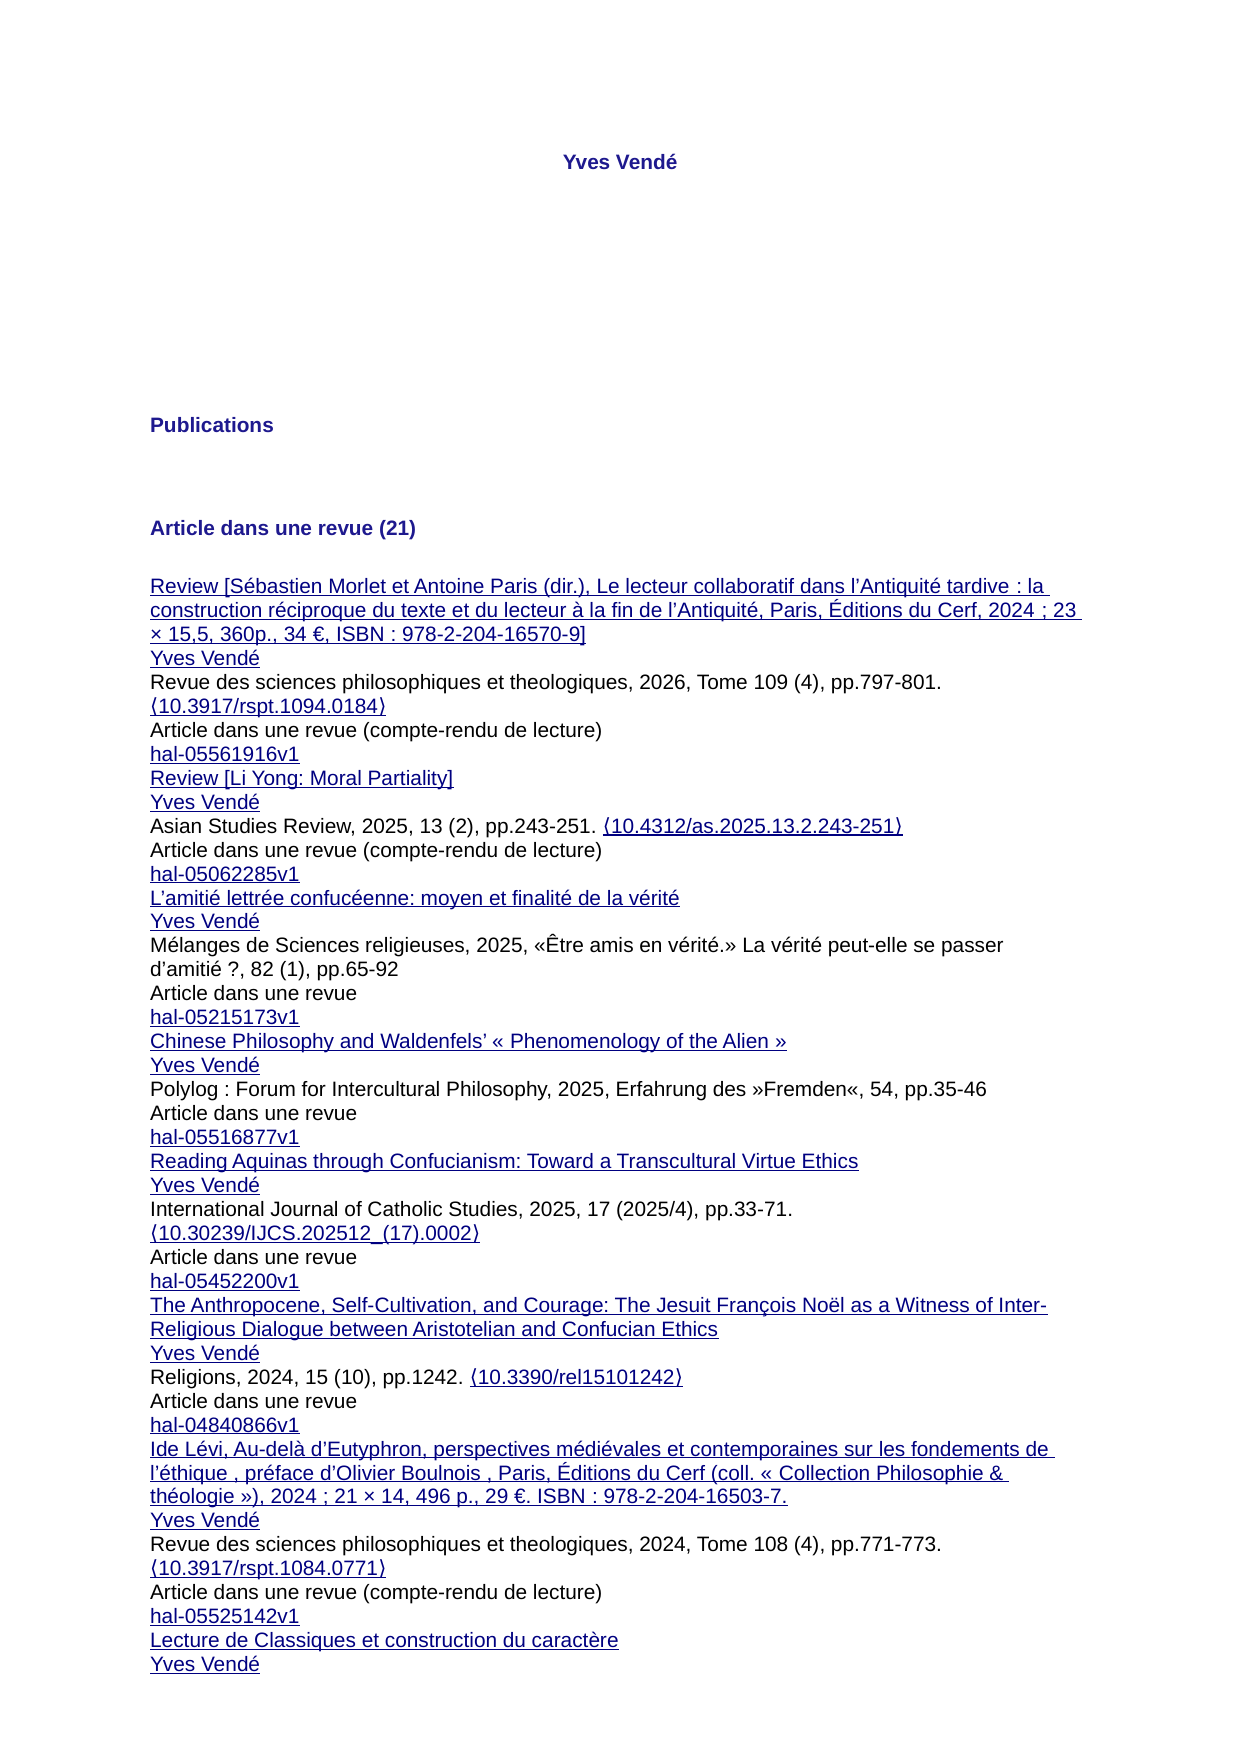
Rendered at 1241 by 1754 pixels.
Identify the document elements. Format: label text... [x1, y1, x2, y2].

subtitle Yves Vendé [150, 150, 1090, 174]
table_cell Lecture de Classiques et construction du caractère Yves Vendé [150, 1628, 1090, 1676]
table_cell Reading Aquinas through Confucianism: Toward a Transcultural Virtue Ethics Yves Vendé International Journal of Catholic Studies, 2025, 17 (2025/4), pp.33-71. ⟨10.30239/IJCS.202512_(17).0002⟩ Article dans une revue hal-05452200v1 [150, 1149, 1090, 1293]
table_cell Chinese Philosophy and Waldenfels’ « Phenomenology of the Alien » Yves Vendé Polylog : Forum for Intercultural Philosophy, 2025, Erfahrung des »Fremden«, 54, pp.35-46 Article dans une revue hal-05516877v1 [150, 1029, 1090, 1149]
table_cell Ide Lévi, Au-delà d’Eutyphron, perspectives médiévales et contemporaines sur les fondements de l’éthique , préface d’Olivier Boulnois , Paris, Éditions du Cerf (coll. « Collection Philosophie & théologie »), 2024 ; 21 × 14, 496 p., 29 €. ISBN : 978-2-204-16503-7. Yves Vendé Revue des sciences philosophiques et theologiques, 2024, Tome 108 (4), pp.771-773. ⟨10.3917/rspt.1084.0771⟩ Article dans une revue (compte-rendu de lecture) hal-05525142v1 [150, 1436, 1090, 1628]
table_cell Review [Li Yong: Moral Partiality] Yves Vendé Asian Studies Review, 2025, 13 (2), pp.243-251. ⟨10.4312/as.2025.13.2.243-251⟩ Article dans une revue (compte-rendu de lecture) hal-05062285v1 [150, 766, 1090, 885]
subtitle Article dans une revue (21) [150, 516, 1090, 539]
table_cell L’amitié lettrée confucéenne: moyen et finalité de la vérité Yves Vendé Mélanges de Sciences religieuses, 2025, «Être amis en vérité.» La vérité peut-elle se passer d’amitié ?, 82 (1), pp.65-92 Article dans une revue hal-05215173v1 [150, 885, 1090, 1029]
table_cell The Anthropocene, Self-Cultivation, and Courage: The Jesuit François Noël as a Witness of Inter-Religious Dialogue between Aristotelian and Confucian Ethics Yves Vendé Religions, 2024, 15 (10), pp.1242. ⟨10.3390/rel15101242⟩ Article dans une revue hal-04840866v1 [150, 1293, 1090, 1436]
subtitle Publications [150, 412, 1090, 436]
table_header Review [Sébastien Morlet et Antoine Paris (dir.), Le lecteur collaboratif dans l’Antiquité tardive : la construction réciproque du texte et du lecteur à la fin de l’Antiquité, Paris, Éditions du Cerf, 2024 ; 23 × 15,5, 360p., 34 €, ISBN : 978-2-204-16570-9] Yves Vendé Revue des sciences philosophiques et theologiques, 2026, Tome 109 (4), pp.797-801. ⟨10.3917/rspt.1094.0184⟩ Article dans une revue (compte-rendu de lecture) hal-05561916v1 [150, 574, 1090, 766]
